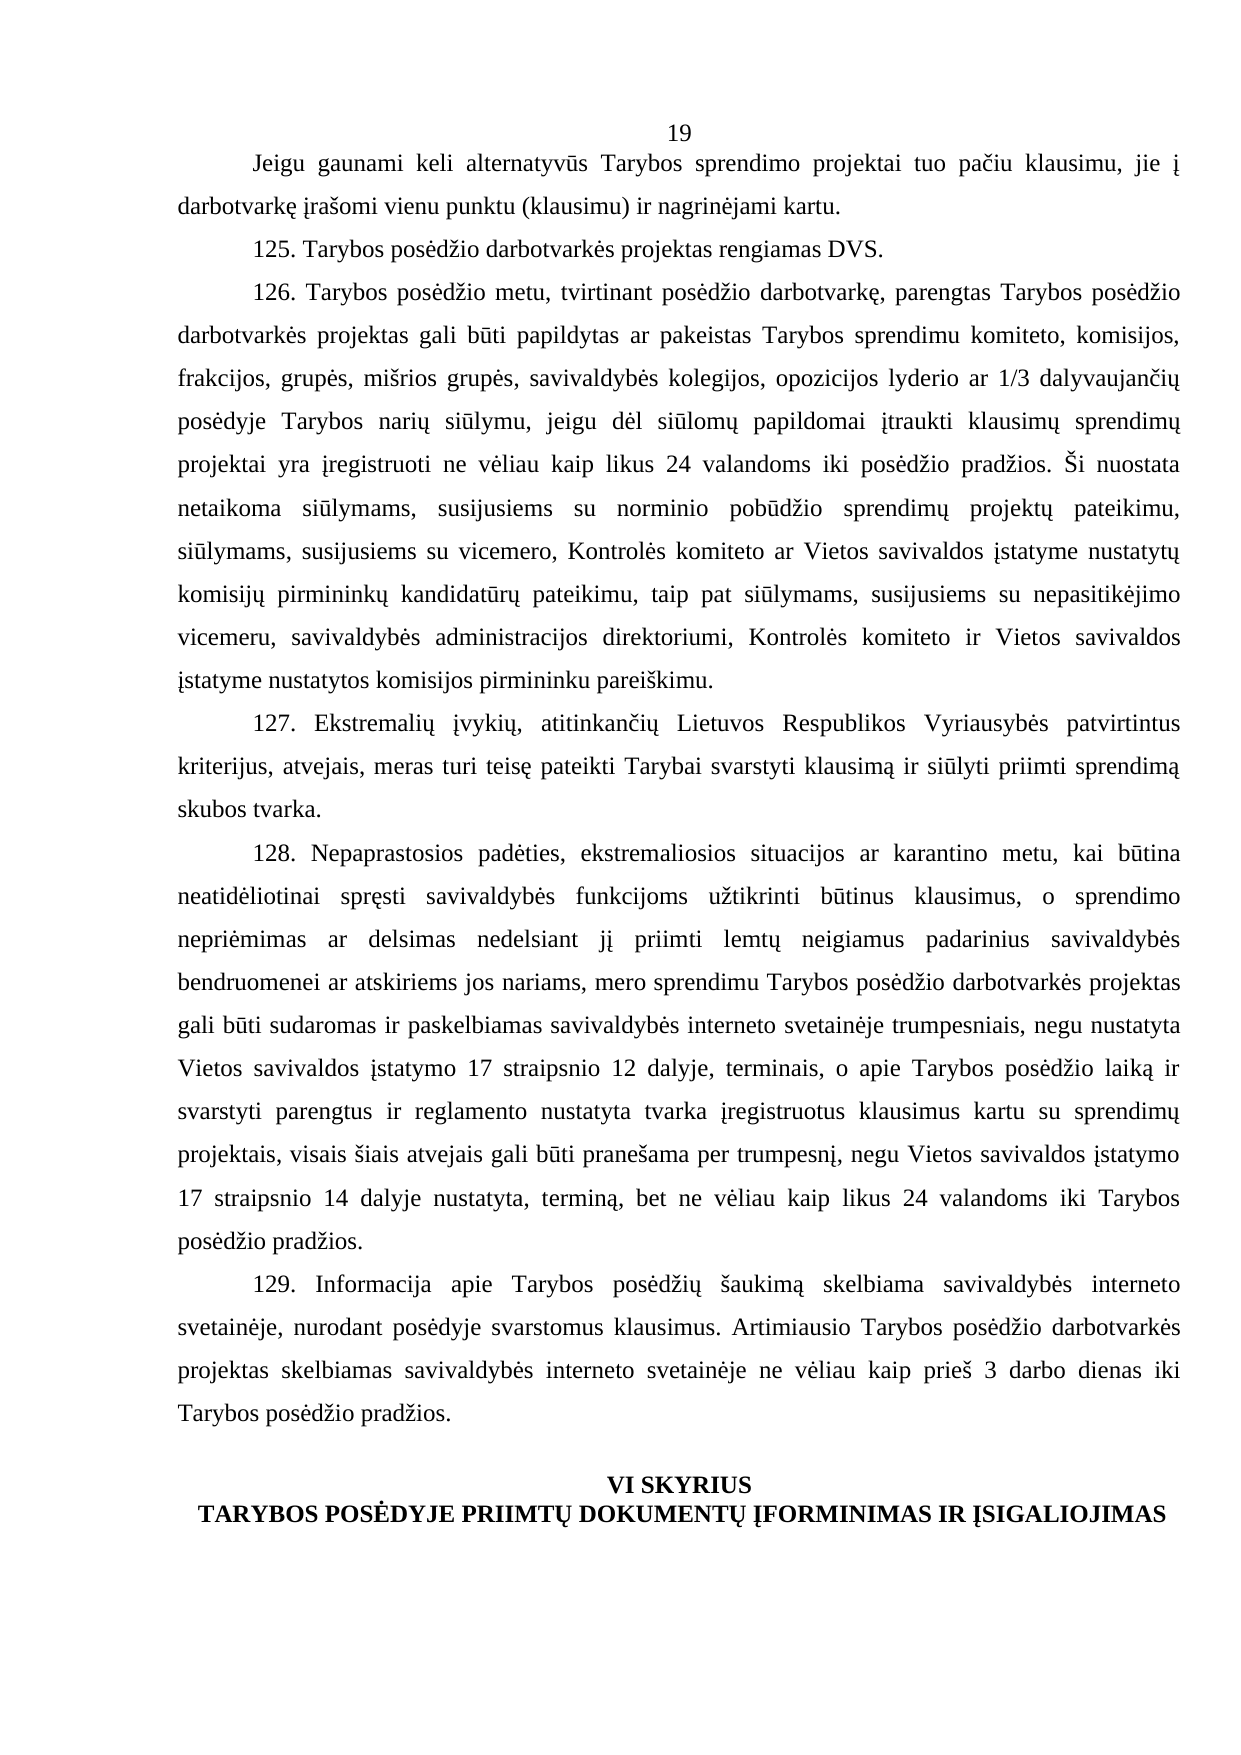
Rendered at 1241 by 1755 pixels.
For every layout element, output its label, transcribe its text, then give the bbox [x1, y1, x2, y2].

text 127. Ekstremalių įvykių, atitinkančių Lietuvos Respublikos Vyriausybės patvirtintus kriterijus, atvejais, meras turi teisę pateikti Tarybai svarstyti klausimą ir siūlyti priimti sprendimą skubos tvarka. [177, 708, 1181, 823]
text VI SKYRIUS [177, 1470, 1181, 1499]
text 125. Tarybos posėdžio darbotvarkės projektas rengiamas DVS. [177, 234, 1181, 263]
text 128. Nepaprastosios padėties, ekstremaliosios situacijos ar karantino metu, kai būtina neatidėliotinai spręsti savivaldybės funkcijoms užtikrinti būtinus klausimus, o sprendimo nepriėmimas ar delsimas nedelsiant jį priimti lemtų neigiamus padarinius savivaldybės bendruomenei ar atskiriems jos nariams, mero sprendimu Tarybos posėdžio darbotvarkės projektas gali būti sudaromas ir paskelbiamas savivaldybės interneto svetainėje trumpesniais, negu nustatyta Vietos savivaldos įstatymo 17 straipsnio 12 dalyje, terminais, o apie Tarybos posėdžio laiką ir svarstyti parengtus ir reglamento nustatyta tvarka įregistruotus klausimus kartu su sprendimų projektais, visais šiais atvejais gali būti pranešama per trumpesnį, negu Vietos savivaldos įstatymo 17 straipsnio 14 dalyje nustatyta, terminą, bet ne vėliau kaip likus 24 valandoms iki Tarybos posėdžio pradžios. [177, 838, 1181, 1254]
text TARYBOS POSĖDYJE PRIIMTŲ DOKUMENTŲ ĮFORMINIMAS IR ĮSIGALIOJIMAS [177, 1499, 1181, 1528]
text 126. Tarybos posėdžio metu, tvirtinant posėdžio darbotvarkę, parengtas Tarybos posėdžio darbotvarkės projektas gali būti papildytas ar pakeistas Tarybos sprendimu komiteto, komisijos, frakcijos, grupės, mišrios grupės, savivaldybės kolegijos, opozicijos lyderio ar 1/3 dalyvaujančių posėdyje Tarybos narių siūlymu, jeigu dėl siūlomų papildomai įtraukti klausimų sprendimų projektai yra įregistruoti ne vėliau kaip likus 24 valandoms iki posėdžio pradžios. Ši nuostata netaikoma siūlymams, susijusiems su norminio pobūdžio sprendimų projektų pateikimu, siūlymams, susijusiems su vicemero, Kontrolės komiteto ar Vietos savivaldos įstatyme nustatytų komisijų pirmininkų kandidatūrų pateikimu, taip pat siūlymams, susijusiems su nepasitikėjimo vicemeru, savivaldybės administracijos direktoriumi, Kontrolės komiteto ir Vietos savivaldos įstatyme nustatytos komisijos pirmininku pareiškimu. [177, 277, 1181, 694]
text 129. Informacija apie Tarybos posėdžių šaukimą skelbiama savivaldybės interneto svetainėje, nurodant posėdyje svarstomus klausimus. Artimiausio Tarybos posėdžio darbotvarkės projektas skelbiamas savivaldybės interneto svetainėje ne vėliau kaip prieš 3 darbo dienas iki Tarybos posėdžio pradžios. [177, 1269, 1181, 1427]
text Jeigu gaunami keli alternatyvūs Tarybos sprendimo projektai tuo pačiu klausimu, jie į darbotvarkę įrašomi vienu punktu (klausimu) ir nagrinėjami kartu. [177, 148, 1181, 219]
